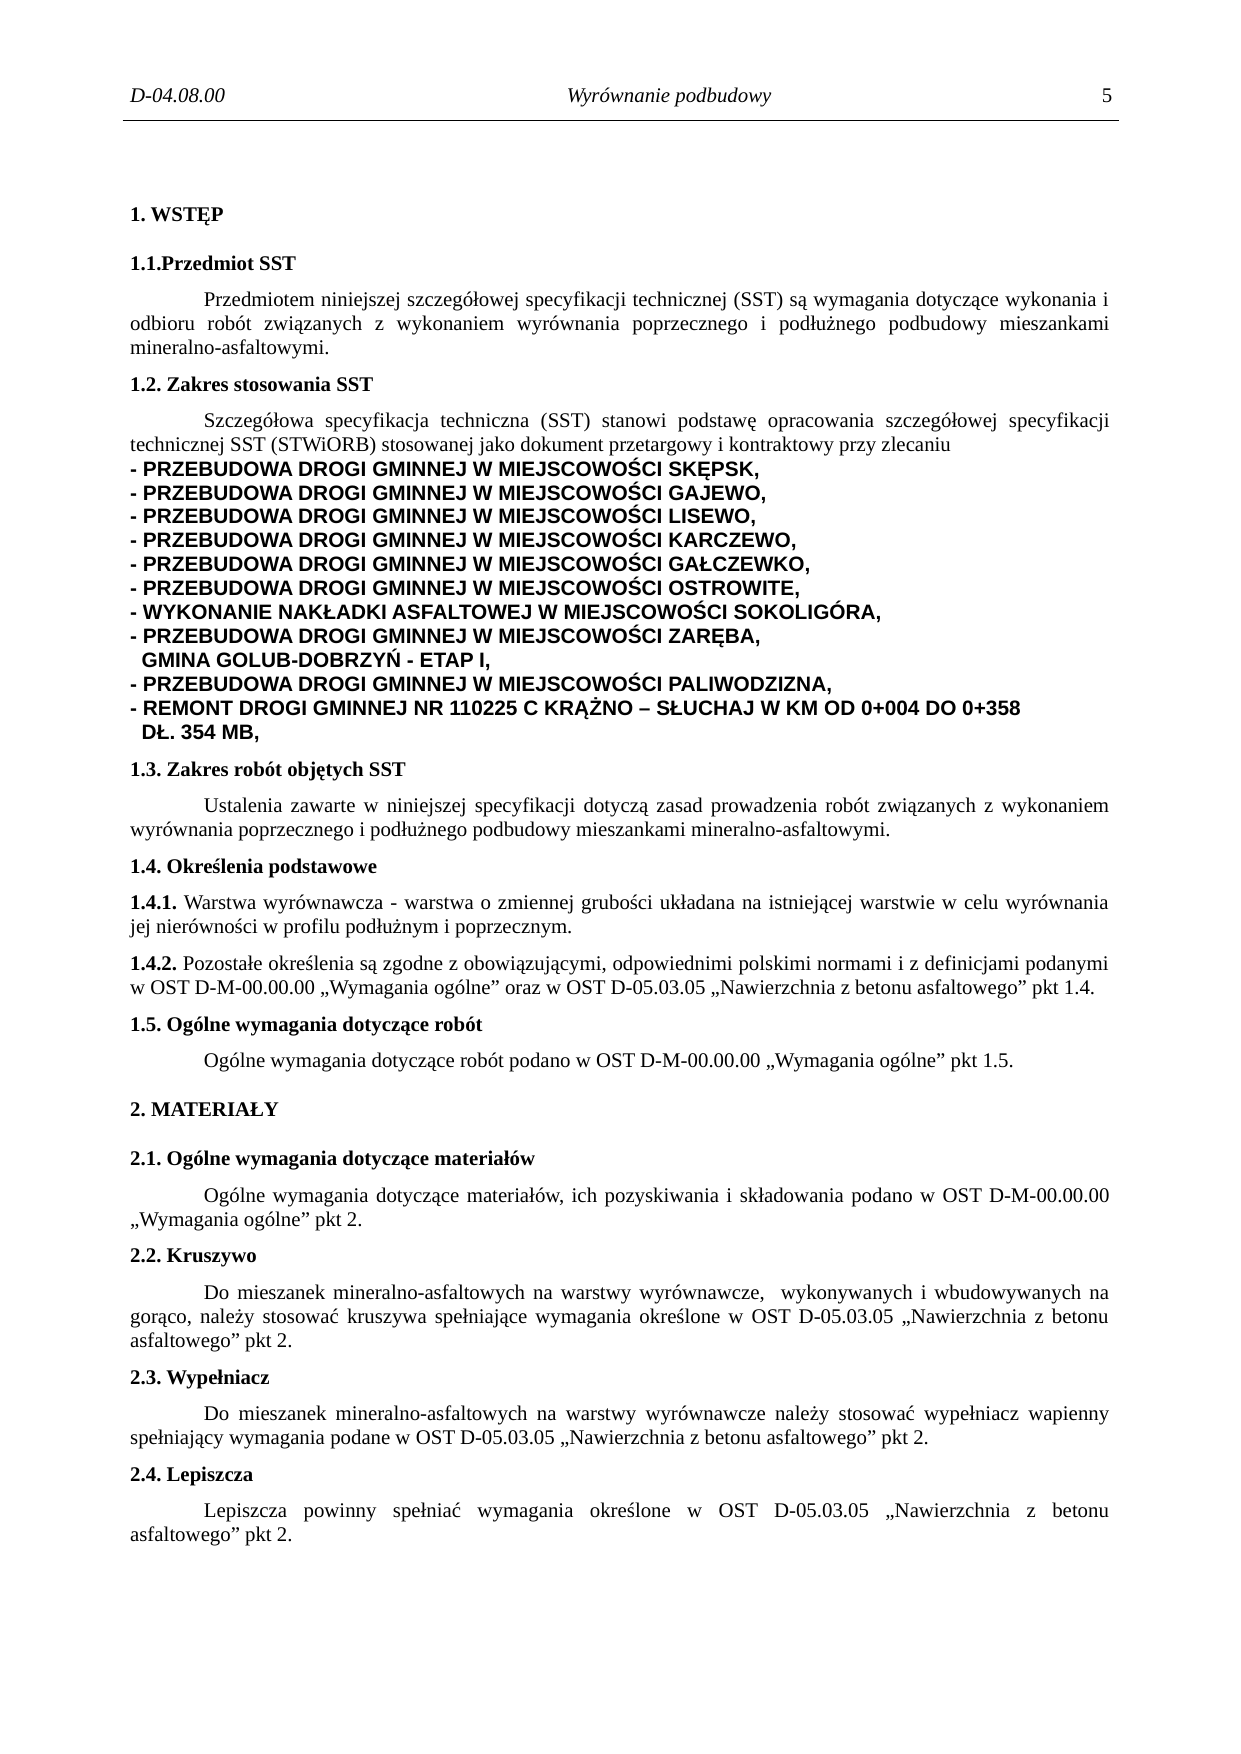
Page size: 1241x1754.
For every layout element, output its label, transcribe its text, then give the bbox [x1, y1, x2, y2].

text Ogólne wymagania dotyczące materiałów, ich pozyskiwania i składowania podano w OST D-M-00.00.00 „Wymagania ogólne” pkt 2. [130, 1183, 1110, 1231]
text - REMONT DROGI GMINNEJ NR 110225 C KRĄŻNO – SŁUCHAJ W KM OD 0+004 DO 0+358 [130, 696, 1110, 720]
subtitle 1.2. Zakres stosowania SST [130, 372, 1110, 396]
text - PRZEBUDOWA DROGI GMINNEJ W MIEJSCOWOŚCI LISEWO, [130, 504, 1110, 528]
text Ogólne wymagania dotyczące robót podano w OST D-M-00.00.00 „Wymagania ogólne” pkt 1.5. [130, 1048, 1110, 1072]
text - WYKONANIE NAKŁADKI ASFALTOWEJ W MIEJSCOWOŚCI SOKOLIGÓRA, [130, 600, 1110, 624]
subtitle 1.1.Przedmiot SST [130, 251, 1110, 274]
text Ustalenia zawarte w niniejszej specyfikacji dotyczą zasad prowadzenia robót związanych z wykonaniem wyrównania poprzecznego i podłużnego podbudowy mieszankami mineralno-asfaltowymi. [130, 793, 1110, 841]
text Lepiszcza powinny spełniać wymagania określone w OST D-05.03.05 „Nawierzchnia z betonu asfaltowego” pkt 2. [130, 1498, 1110, 1546]
text 1.4.1. Warstwa wyrównawcza - warstwa o zmiennej grubości układana na istniejącej warstwie w celu wyrównania jej nierówności w profilu podłużnym i poprzecznym. [130, 890, 1110, 938]
text Przedmiotem niniejszej szczegółowej specyfikacji technicznej (SST) są wymagania dotyczące wykonania i odbioru robót związanych z wykonaniem wyrównania poprzecznego i podłużnego podbudowy mieszankami mineralno-asfaltowymi. [130, 287, 1110, 359]
text - PRZEBUDOWA DROGI GMINNEJ W MIEJSCOWOŚCI GAŁCZEWKO, [130, 552, 1110, 576]
text - PRZEBUDOWA DROGI GMINNEJ W MIEJSCOWOŚCI KARCZEWO, [130, 528, 1110, 552]
subtitle 2.1. Ogólne wymagania dotyczące materiałów [130, 1146, 1110, 1170]
text - PRZEBUDOWA DROGI GMINNEJ W MIEJSCOWOŚCI GAJEWO, [130, 480, 1110, 504]
text 1.4.2. Pozostałe określenia są zgodne z obowiązującymi, odpowiednimi polskimi normami i z definicjami podanymi w OST D-M-00.00.00 „Wymagania ogólne” oraz w OST D-05.03.05 „Nawierzchnia z betonu asfaltowego” pkt 1.4. [130, 951, 1110, 999]
subtitle 1.5. Ogólne wymagania dotyczące robót [130, 1011, 1110, 1036]
subtitle 1.3. Zakres robót objętych SST [130, 756, 1110, 781]
text DŁ. 354 MB, [130, 720, 1110, 744]
subtitle 2.4. Lepiszcza [130, 1462, 1110, 1486]
subtitle 2.2. Kruszywo [130, 1243, 1110, 1267]
text - PRZEBUDOWA DROGI GMINNEJ W MIEJSCOWOŚCI OSTROWITE, [130, 576, 1110, 600]
text - PRZEBUDOWA DROGI GMINNEJ W MIEJSCOWOŚCI PALIWODZIZNA, [130, 672, 1110, 696]
text GMINA GOLUB-DOBRZYŃ - ETAP I, [130, 648, 1110, 672]
text - PRZEBUDOWA DROGI GMINNEJ W MIEJSCOWOŚCI ZARĘBA, [130, 624, 1110, 648]
text Szczegółowa specyfikacja techniczna (SST) stanowi podstawę opracowania szczegółowej specyfikacji technicznej SST (STWiORB) stosowanej jako dokument przetargowy i kontraktowy przy zlecaniu [130, 408, 1110, 456]
text Do mieszanek mineralno-asfaltowych na warstwy wyrównawcze, wykonywanych i wbudowywanych na gorąco, należy stosować kruszywa spełniające wymagania określone w OST D-05.03.05 „Nawierzchnia z betonu asfaltowego” pkt 2. [130, 1280, 1110, 1352]
text Do mieszanek mineralno-asfaltowych na warstwy wyrównawcze należy stosować wypełniacz wapienny spełniający wymagania podane w OST D-05.03.05 „Nawierzchnia z betonu asfaltowego” pkt 2. [130, 1401, 1110, 1449]
text - PRZEBUDOWA DROGI GMINNEJ W MIEJSCOWOŚCI SKĘPSK, [130, 456, 1110, 480]
subtitle 2.3. Wypełniacz [130, 1364, 1110, 1389]
subtitle 1.4. Określenia podstawowe [130, 854, 1110, 878]
subtitle 1. WSTĘP [130, 201, 1110, 226]
subtitle 2. materiały [130, 1097, 1110, 1121]
